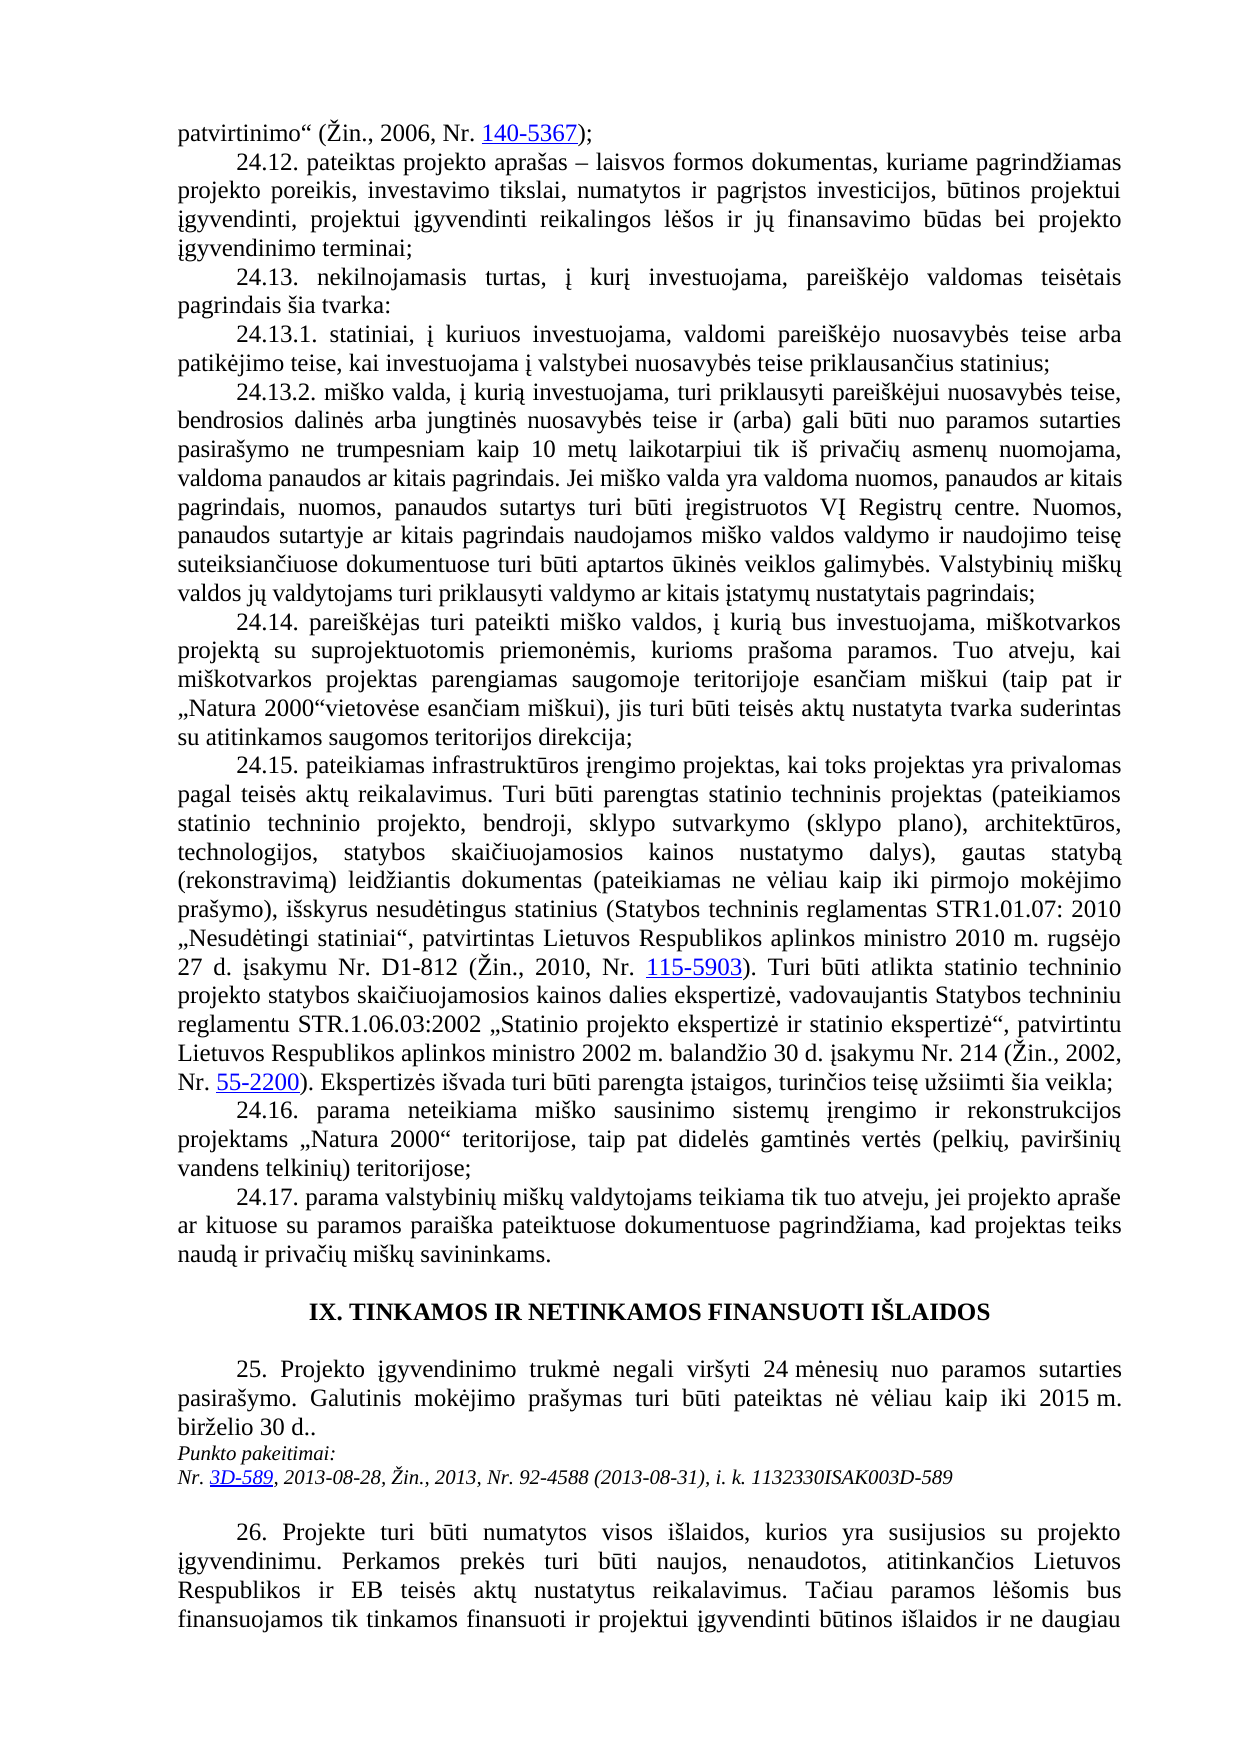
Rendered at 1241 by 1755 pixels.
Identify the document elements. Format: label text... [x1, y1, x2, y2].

text 24.14. pareiškėjas turi pateikti miško valdos, į kurią bus investuojama, miškotvarkos projektą su suprojektuotomis priemonėmis, kurioms prašoma paramos. Tuo atveju, kai miškotvarkos projektas parengiamas saugomoje teritorijoje esančiam miškui (taip pat ir „Natura 2000“vietovėse esančiam miškui), jis turi būti teisės aktų nustatyta tvarka suderintas su atitinkamos saugomos teritorijos direkcija; [177, 607, 1122, 751]
text IX. TINKAMOS IR NETINKAMOS FINANSUOTI IŠLAIDOS [177, 1297, 1122, 1326]
text 26. Projekte turi būti numatytos visos išlaidos, kurios yra susijusios su projekto įgyvendinimu. Perkamos prekės turi būti naujos, nenaudotos, atitinkančios Lietuvos Respublikos ir EB teisės aktų nustatytus reikalavimus. Tačiau paramos lėšomis bus finansuojamos tik tinkamos finansuoti ir projektui įgyvendinti būtinos išlaidos ir ne daugiau [177, 1517, 1122, 1632]
text Nr. 3D-589, 2013-08-28, Žin., 2013, Nr. 92-4588 (2013-08-31), i. k. 1132330ISAK003D-589 [177, 1465, 1122, 1489]
text Punkto pakeitimai: [177, 1441, 1122, 1465]
text 24.16. parama neteikiama miško sausinimo sistemų įrengimo ir rekonstrukcijos projektams „Natura 2000“ teritorijose, taip pat didelės gamtinės vertės (pelkių, paviršinių vandens telkinių) teritorijose; [177, 1096, 1122, 1182]
text 25. Projekto įgyvendinimo trukmė negali viršyti 24 mėnesių nuo paramos sutarties pasirašymo. Galutinis mokėjimo prašymas turi būti pateiktas nė vėliau kaip iki 2015 m. birželio 30 d.. [177, 1354, 1122, 1441]
text 24.13.2. miško valda, į kurią investuojama, turi priklausyti pareiškėjui nuosavybės teise, bendrosios dalinės arba jungtinės nuosavybės teise ir (arba) gali būti nuo paramos sutarties pasirašymo ne trumpesniam kaip 10 metų laikotarpiui tik iš privačių asmenų nuomojama, valdoma panaudos ar kitais pagrindais. Jei miško valda yra valdoma nuomos, panaudos ar kitais pagrindais, nuomos, panaudos sutartys turi būti įregistruotos VĮ registrų centre. Nuomos, panaudos sutartyje ar kitais pagrindais naudojamos miško valdos valdymo ir naudojimo teisę suteiksiančiuose dokumentuose turi būti aptartos ūkinės veiklos galimybės. Valstybinių miškų valdos jų valdytojams turi priklausyti valdymo ar kitais įstatymų nustatytais pagrindais; [177, 377, 1122, 607]
text 24.13. nekilnojamasis turtas, į kurį investuojama, pareiškėjo valdomas teisėtais pagrindais šia tvarka: [177, 262, 1122, 319]
text 24.17. parama valstybinių miškų valdytojams teikiama tik tuo atveju, jei projekto apraše ar kituose su paramos paraiška pateiktuose dokumentuose pagrindžiama, kad projektas teiks naudą ir privačių miškų savininkams. [177, 1182, 1122, 1268]
text patvirtinimo“ (Žin., 2006, Nr. 140-5367); [177, 118, 1122, 147]
text 24.12. pateiktas projekto aprašas – laisvos formos dokumentas, kuriame pagrindžiamas projekto poreikis, investavimo tikslai, numatytos ir pagrįstos investicijos, būtinos projektui įgyvendinti, projektui įgyvendinti reikalingos lėšos ir jų finansavimo būdas bei projekto įgyvendinimo terminai; [177, 147, 1122, 262]
text 24.13.1. statiniai, į kuriuos investuojama, valdomi pareiškėjo nuosavybės teise arba patikėjimo teise, kai investuojama į valstybei nuosavybės teise priklausančius statinius; [177, 319, 1122, 377]
text 24.15. pateikiamas infrastruktūros įrengimo projektas, kai toks projektas yra privalomas pagal teisės aktų reikalavimus. Turi būti parengtas statinio techninis projektas (pateikiamos statinio techninio projekto, bendroji, sklypo sutvarkymo (sklypo plano), architektūros, technologijos, statybos skaičiuojamosios kainos nustatymo dalys), gautas statybą (rekonstravimą) leidžiantis dokumentas (pateikiamas ne vėliau kaip iki pirmojo mokėjimo prašymo), išskyrus nesudėtingus statinius (Statybos techninis reglamentas STR1.01.07: 2010 „Nesudėtingi statiniai“, patvirtintas Lietuvos Respublikos aplinkos ministro 2010 m. rugsėjo 27 d. įsakymu Nr. D1-812 (Žin., 2010, Nr. 115-5903). Turi būti atlikta statinio techninio projekto statybos skaičiuojamosios kainos dalies ekspertizė, vadovaujantis Statybos techniniu reglamentu STR.1.06.03:2002 „Statinio projekto ekspertizė ir statinio ekspertizė“, patvirtintu Lietuvos Respublikos aplinkos ministro 2002 m. balandžio 30 d. įsakymu Nr. 214 (Žin., 2002, Nr. 55-2200). Ekspertizės išvada turi būti parengta įstaigos, turinčios teisę užsiimti šia veikla; [177, 751, 1122, 1096]
